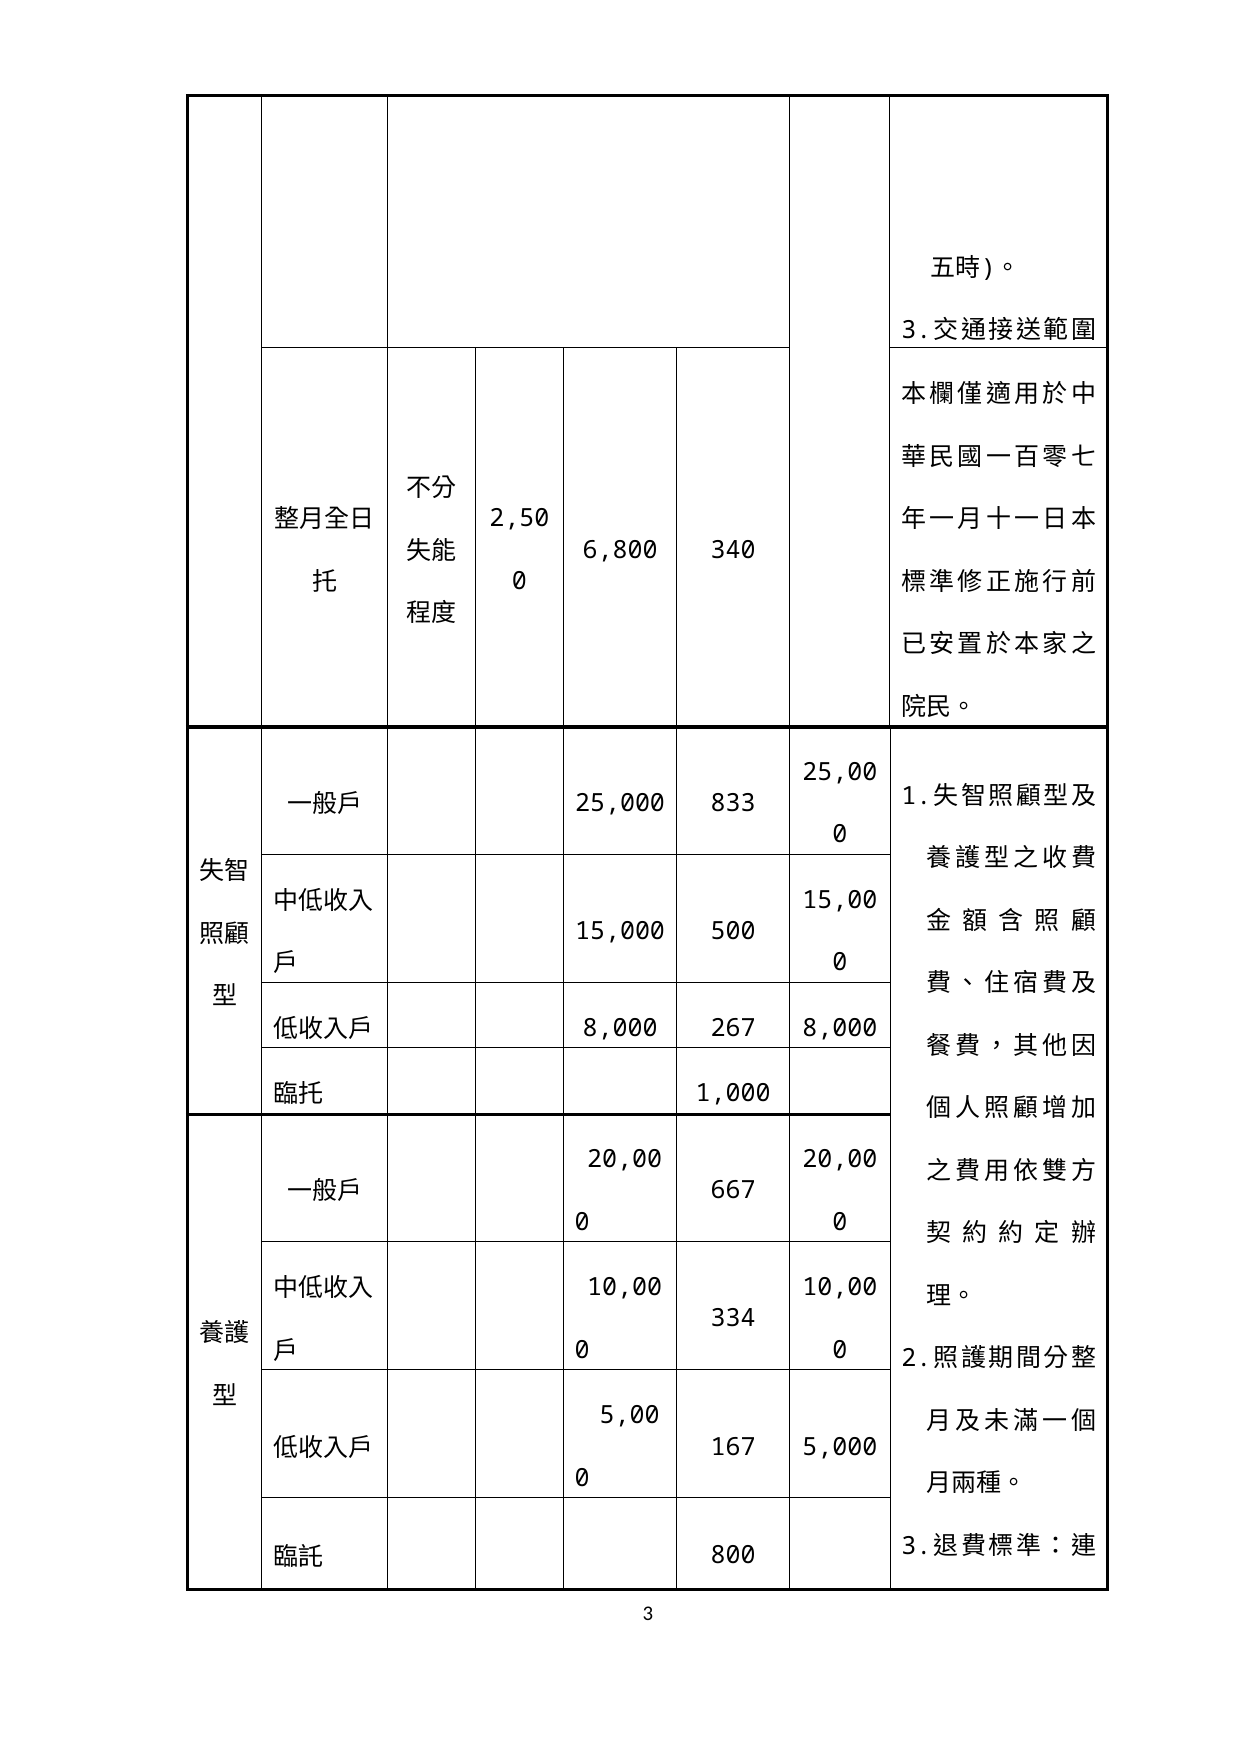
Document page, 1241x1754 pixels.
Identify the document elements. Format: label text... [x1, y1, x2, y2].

table_cell 2,500 [476, 348, 563, 725]
table_cell 10,000 [790, 1242, 890, 1369]
table_cell [476, 1048, 563, 1113]
table_cell 334 [677, 1242, 789, 1369]
table_cell 不分失能程度 [388, 348, 475, 725]
table_cell 20,000 [790, 1116, 890, 1241]
table_cell 本欄僅適用於中華民國一百零七年一月十一日本標準修正施行前已安置於本家之院民。 [890, 348, 1106, 725]
table_cell [388, 97, 789, 347]
table_cell [388, 729, 475, 853]
table_cell [564, 1498, 676, 1587]
table_cell [476, 1370, 563, 1497]
table_cell 667 [677, 1116, 789, 1241]
table_cell [476, 1498, 563, 1587]
table_cell 6,800 [564, 348, 676, 725]
table_cell 中低收入戶 [262, 1242, 387, 1369]
table_cell [388, 1242, 475, 1369]
table_cell 一般戶 [262, 1116, 387, 1241]
table_cell 5,000 [564, 1370, 676, 1497]
table_cell 低收入戶 [262, 983, 387, 1047]
table_cell 25,000 [790, 729, 890, 853]
table_cell [388, 855, 475, 982]
table_cell 20,000 [564, 1116, 676, 1241]
table_cell 臨托 [262, 1048, 387, 1113]
table_cell 15,000 [790, 855, 890, 982]
table_cell 15,000 [564, 855, 676, 982]
table_cell 833 [677, 729, 789, 853]
table_cell [476, 855, 563, 982]
table_cell 1.日間照顧型(含受領日間照顧服務補助型)收費金額含照顧費及午餐費，交通費另計；其他因個人照顧增加之費用依雙方契約約定辦理。 2.照護期間依行政院人事行政總處所頒行政機關辦公日曆表之上班日(上午八時至下午五時)。 3.交通接送範圍由本家視車程及車次辦理。 [890, 97, 1106, 347]
table_cell 267 [677, 983, 789, 1047]
table_cell 10,000 [564, 1242, 676, 1369]
table_cell [388, 1498, 475, 1587]
table_cell 500 [677, 855, 789, 982]
table_cell 25,000 [564, 729, 676, 853]
table_cell [790, 97, 889, 725]
table_cell [388, 1116, 475, 1241]
table_cell 8,000 [790, 983, 890, 1047]
table_cell 失智照顧型 [189, 729, 261, 1113]
table_cell [476, 1242, 563, 1369]
table_cell 臨託 [262, 1498, 387, 1587]
table_cell [790, 1498, 890, 1587]
table_cell 一般戶 [262, 729, 387, 853]
table_cell 養護型 [189, 1116, 261, 1587]
table_cell 低收入戶 [262, 1370, 387, 1497]
table_cell [476, 729, 563, 853]
table_cell 167 [677, 1370, 789, 1497]
table_cell [476, 983, 563, 1047]
table_cell [564, 1048, 676, 1113]
table_cell 整月全日托 [262, 348, 387, 725]
table_cell 1.失智照顧型及養護型之收費金額含照顧費、住宿費及餐費，其他因個人照顧增加之費用依雙方契約約定辦理。 2.照護期間分整月及未滿一個月兩種。 3.退費標準：連續請假 5日以上，以日計算退費。 [891, 729, 1106, 1587]
table_cell 8,000 [564, 983, 676, 1047]
table_cell [388, 1048, 475, 1113]
table_cell 1,000 [677, 1048, 789, 1113]
table_cell 5,000 [790, 1370, 890, 1497]
table_cell [388, 1370, 475, 1497]
table_cell [790, 1048, 890, 1113]
table_cell 中低收入戶 [262, 855, 387, 982]
table_cell [388, 983, 475, 1047]
table_cell 800 [677, 1498, 789, 1587]
table_cell [189, 97, 261, 725]
table_cell 340 [677, 348, 789, 725]
table_cell [476, 1116, 563, 1241]
table_cell [262, 97, 387, 347]
